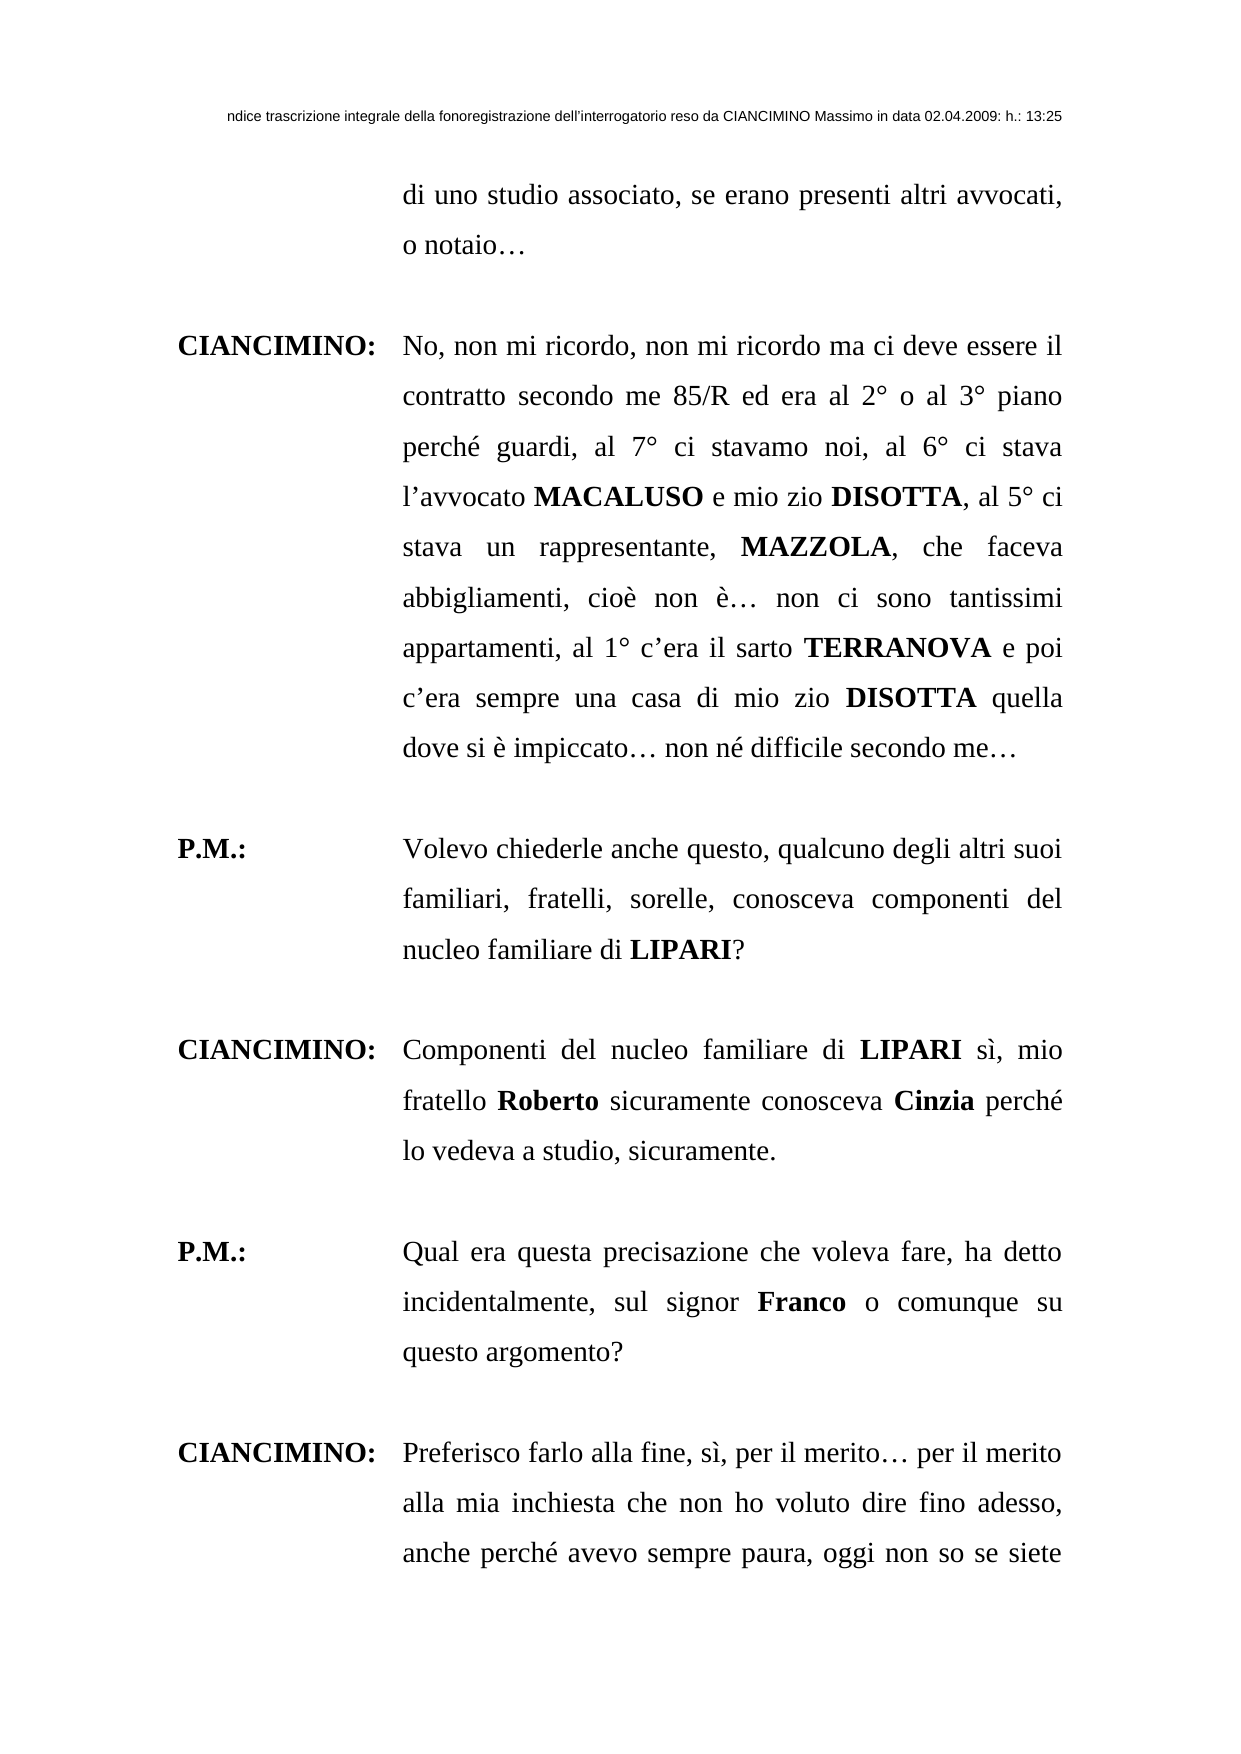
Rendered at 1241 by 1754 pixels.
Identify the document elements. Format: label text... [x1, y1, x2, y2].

text P.M.: Qual era questa precisazione che voleva fare, ha detto incidentalmente, sul signor Franco o comunque su questo argomento? [177, 1234, 1063, 1368]
text CIANCIMINO: Preferisco farlo alla fine, sì, per il merito… per il merito alla mia inchiesta che non ho voluto dire fino adesso, anche perché avevo sempre paura, oggi non so se siete [177, 1435, 1063, 1569]
text P.M.: Volevo chiederle anche questo, qualcuno degli altri suoi familiari, fratelli, sorelle, conosceva componenti del nucleo familiare di LIPARI? [177, 831, 1063, 965]
text CIANCIMINO: No, non mi ricordo, non mi ricordo ma ci deve essere il contratto secondo me 85/R ed era al 2° o al 3° piano perché guardi, al 7° ci stavamo noi, al 6° ci stava l’avvocato MACALUSO e mio zio DISOTTA, al 5° ci stava un rappresentante, MAZZOLA, che faceva abbigliamenti, cioè non è… non ci sono tantissimi appartamenti, al 1° c’era il sarto TERRANOVA e poi c’era sempre una casa di mio zio DISOTTA quella dove si è impiccato… non né difficile secondo me… [177, 328, 1063, 764]
text di uno studio associato, se erano presenti altri avvocati, o notaio… [177, 177, 1063, 261]
text CIANCIMINO: Componenti del nucleo familiare di LIPARI sì, mio fratello Roberto sicuramente conosceva Cinzia perché lo vedeva a studio, sicuramente. [177, 1032, 1063, 1167]
